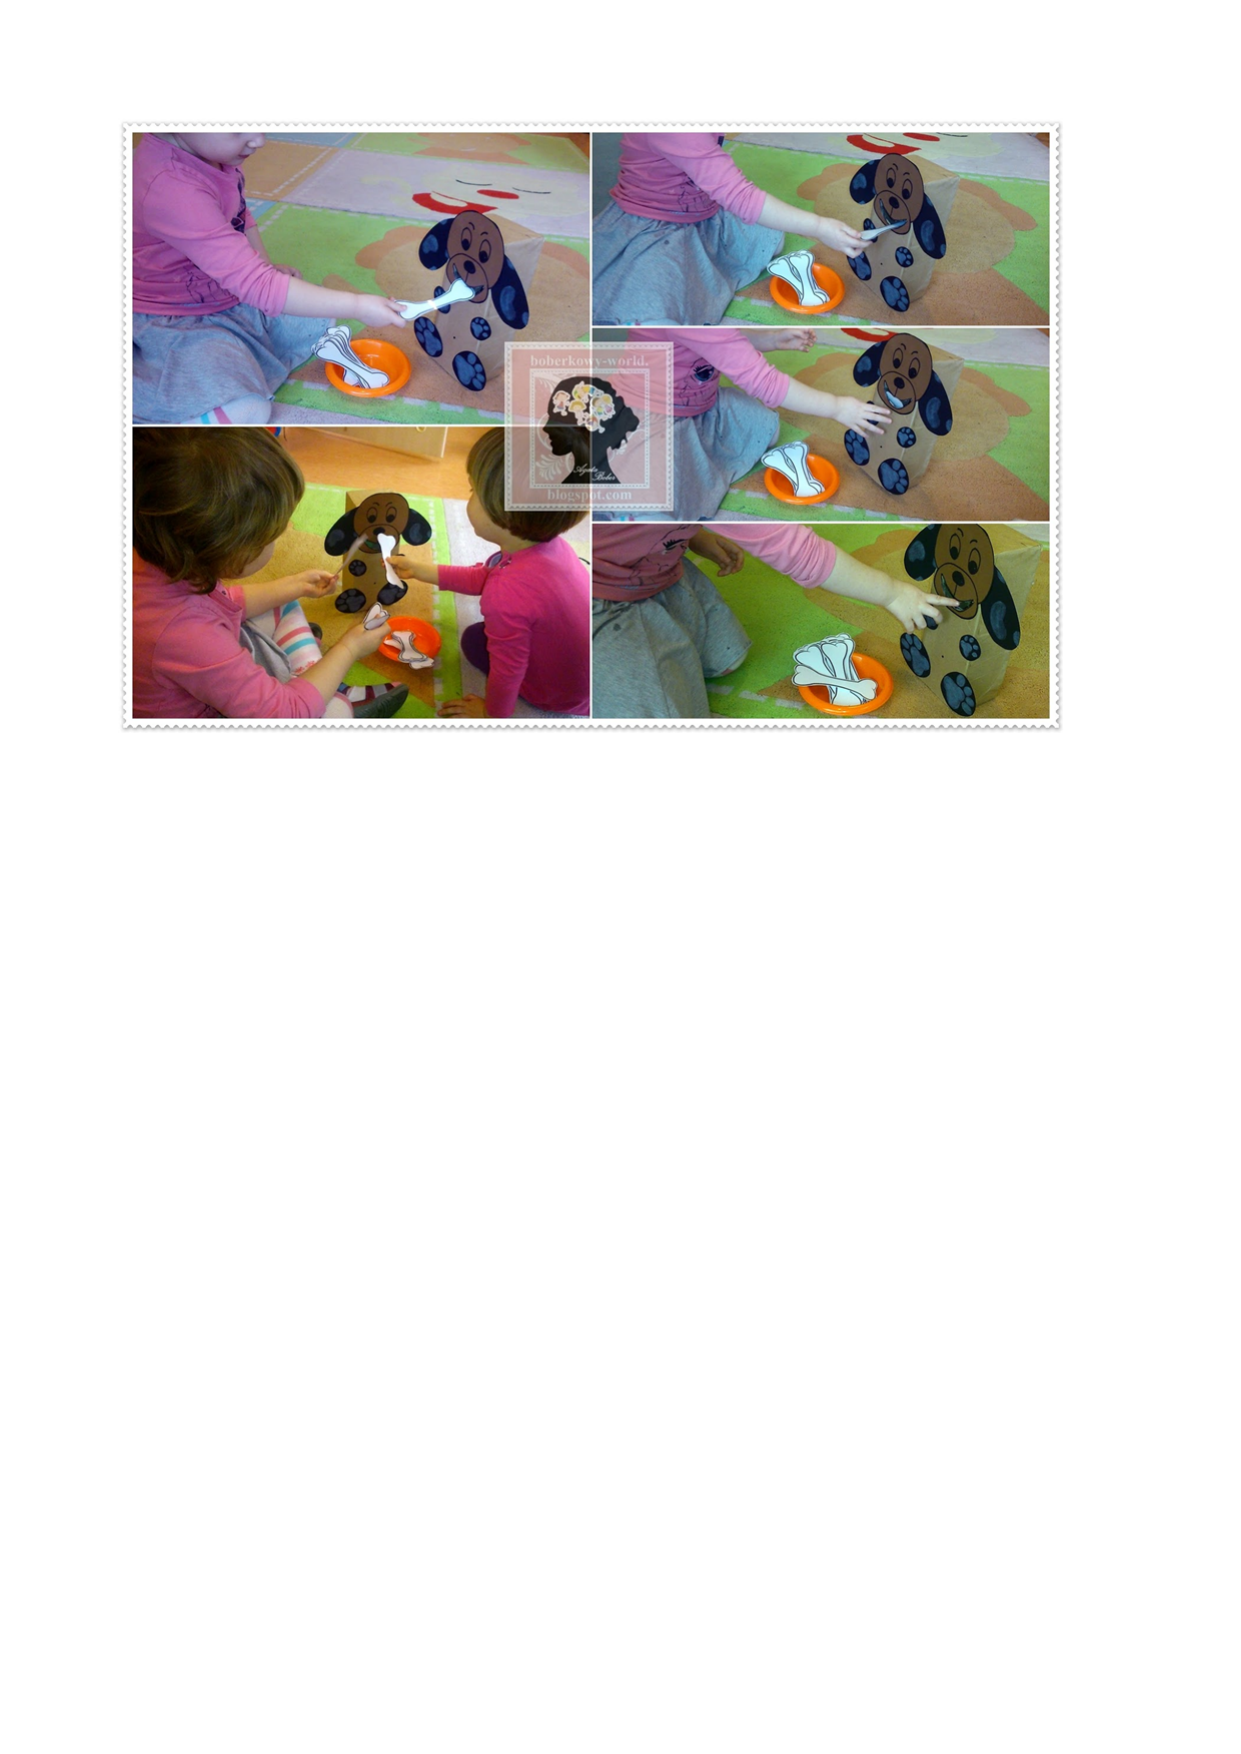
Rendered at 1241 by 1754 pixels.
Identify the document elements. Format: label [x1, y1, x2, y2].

picture [118, 118, 1064, 733]
